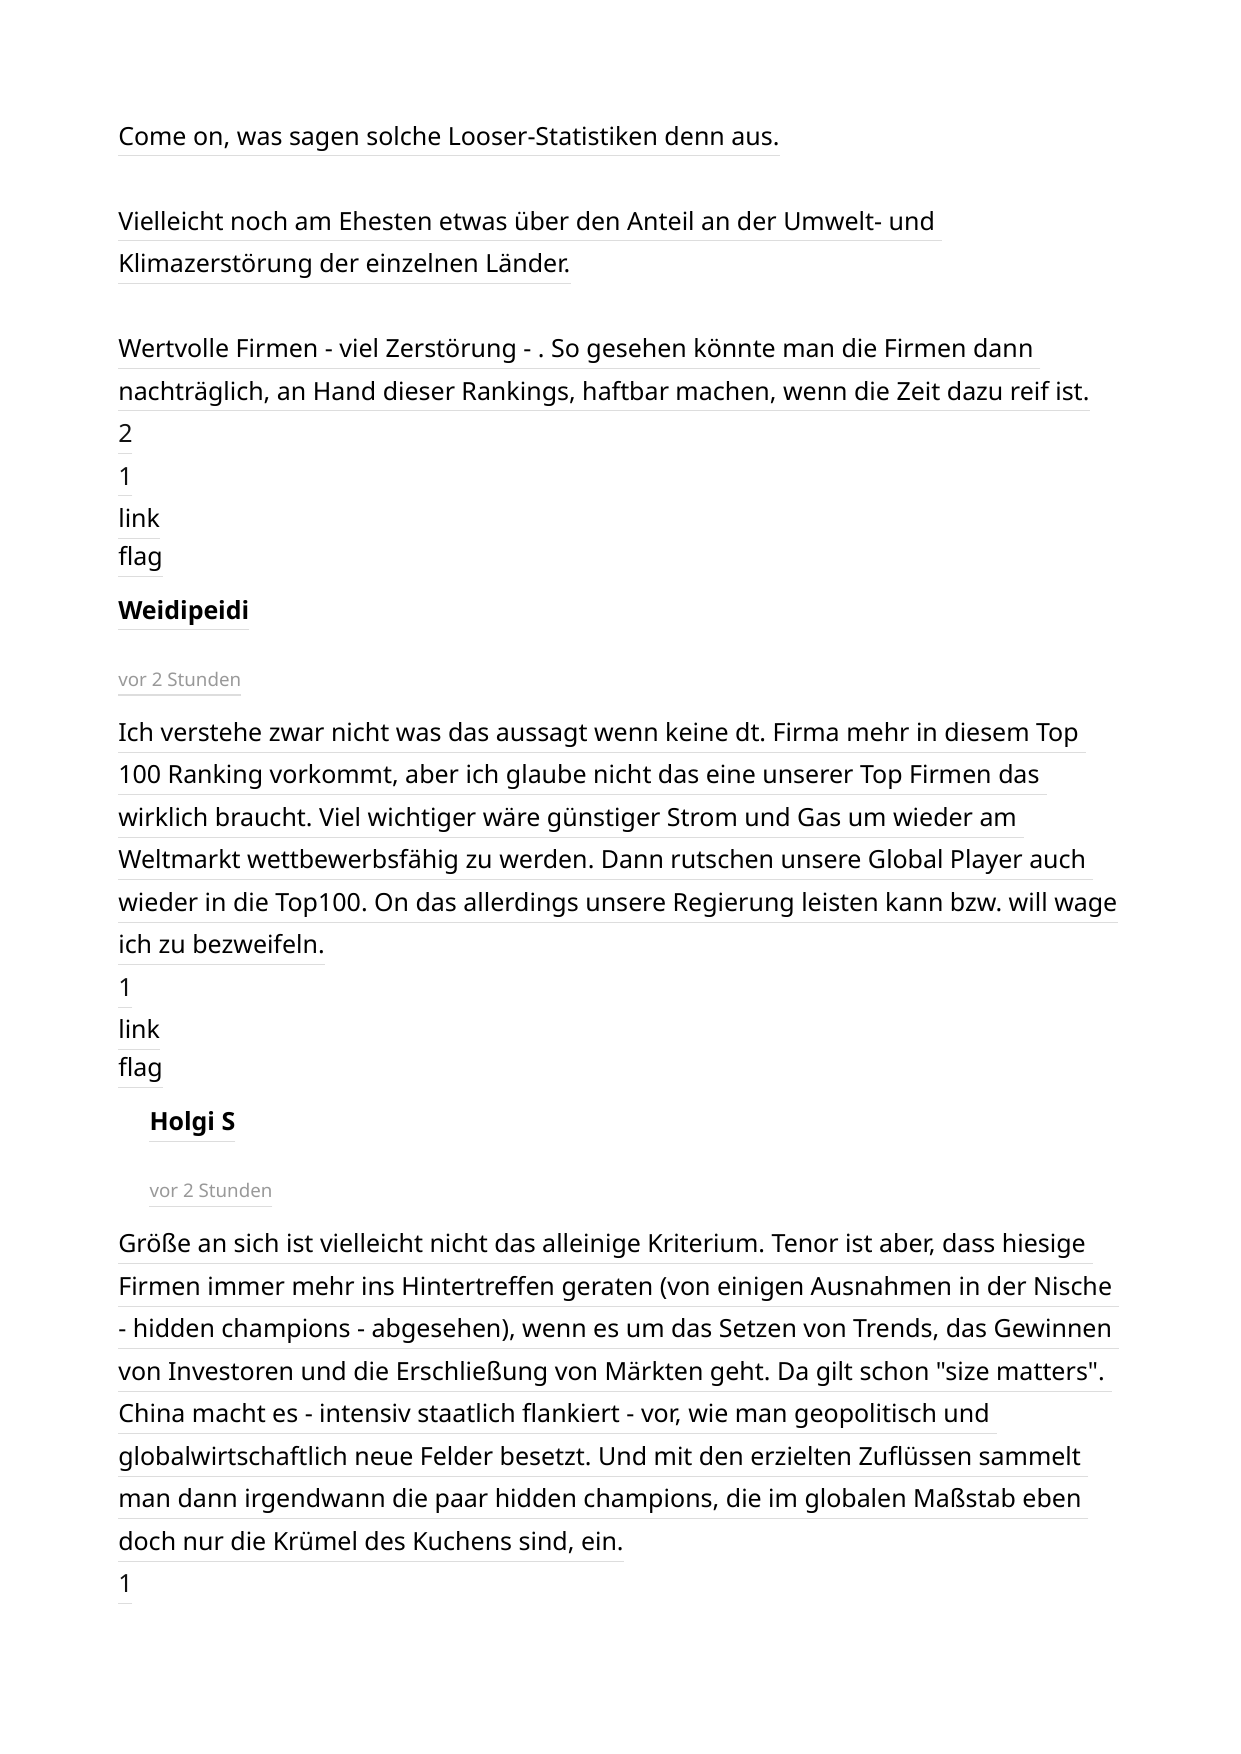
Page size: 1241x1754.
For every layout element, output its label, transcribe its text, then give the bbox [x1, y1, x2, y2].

text Weidipeidi [118, 592, 1122, 630]
text link [118, 501, 1122, 539]
text Holgi S [149, 1104, 1122, 1142]
text flag [118, 539, 1122, 577]
text Größe an sich ist vielleicht nicht das alleinige Kriterium. Tenor ist aber, dass hiesige Firmen immer mehr ins Hintertreffen geraten (von einigen Ausnahmen in der Nische - hidden champions - abgesehen), wenn es um das Setzen von Trends, das Gewinnen von Investoren und die Erschließung von Märkten geht. Da gilt schon "size matters". China macht es - intensiv staatlich flankiert - vor, wie man geopolitisch und globalwirtschaftlich neue Felder besetzt. Und mit den erzielten Zuflüssen sammelt man dann irgendwann die paar hidden champions, die im globalen Maßstab eben doch nur die Krümel des Kuchens sind, ein. [118, 1226, 1122, 1562]
text Ich verstehe zwar nicht was das aussagt wenn keine dt. Firma mehr in diesem Top 100 Ranking vorkommt, aber ich glaube nicht das eine unserer Top Firmen das wirklich braucht. Viel wichtiger wäre günstiger Strom und Gas um wieder am Weltmarkt wettbewerbsfähig zu werden. Dann rutschen unsere Global Player auch wieder in die Top100. On das allerdings unsere Regierung leisten kann bzw. will wage ich zu bezweifeln. [118, 714, 1122, 965]
text flag [118, 1050, 1122, 1088]
text 1 [118, 458, 1122, 496]
text vor 2 Stunden [118, 666, 1117, 696]
text vor 2 Stunden [149, 1177, 1117, 1207]
text 2 [118, 416, 1122, 454]
text 1 [118, 1566, 1122, 1604]
text link [118, 1012, 1122, 1050]
text 1 [118, 969, 1122, 1008]
text Come on, was sagen solche Looser-Statistiken denn aus. Vielleicht noch am Ehesten etwas über den Anteil an der Umwelt- und Klimazerstörung der einzelnen Länder. Wertvolle Firmen - viel Zerstörung - . So gesehen könnte man die Firmen dann nachträglich, an Hand dieser Rankings, haftbar machen, wenn die Zeit dazu reif ist. [118, 118, 1122, 411]
